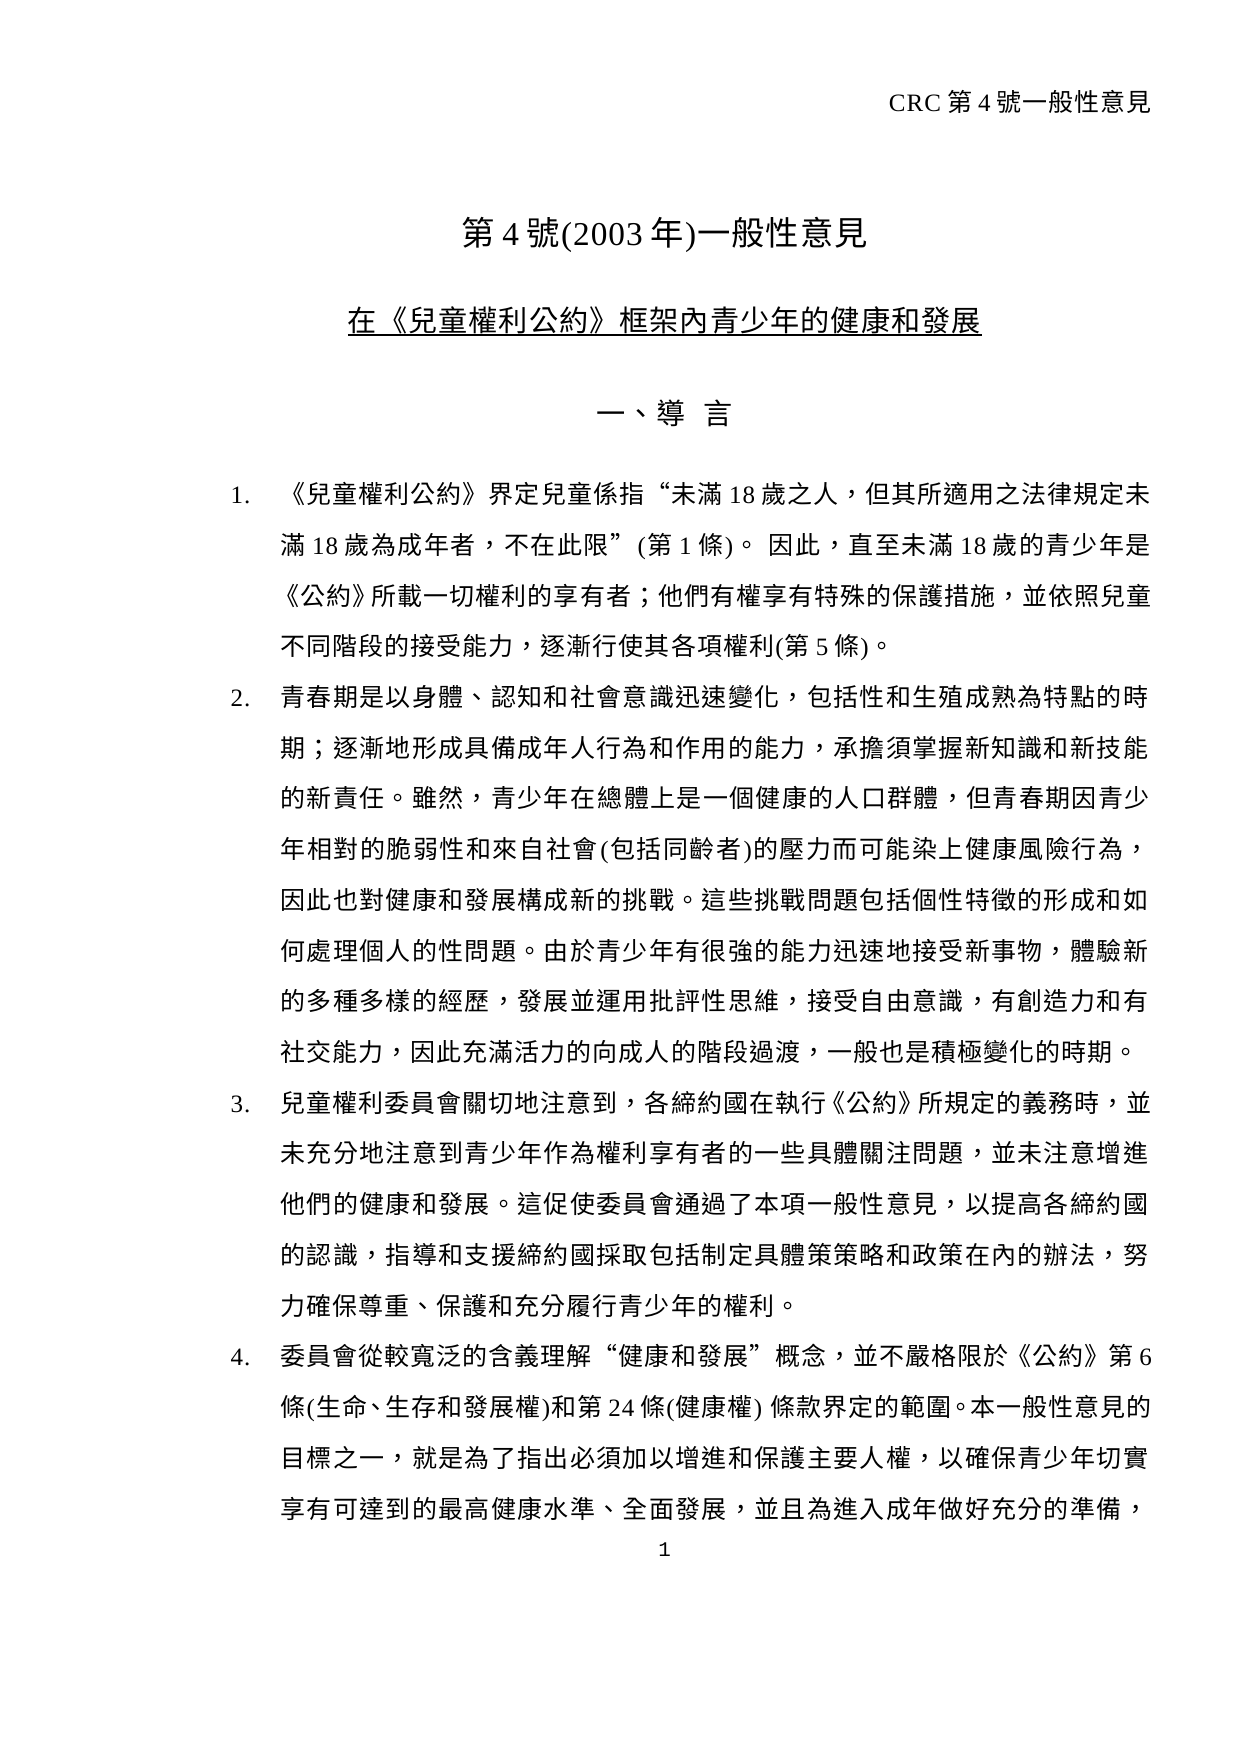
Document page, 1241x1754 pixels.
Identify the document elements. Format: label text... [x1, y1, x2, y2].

list 兒童權利委員會關切地注意到，各締約國在執行《公約》所規定的義務時，並未充分地注意到青少年作為權利享有者的一些具體關注問題，並未注意增進他們的健康和發展。這促使委員會通過了本項一般性意見，以提高各締約國的認識，指導和支援締約國採取包括制定具體策策略和政策在內的辦法，努力確保尊重、保護和充分履行青少年的權利。 [230, 1083, 1152, 1322]
subtitle 第4號(2003年)一般性意見 [177, 207, 1152, 255]
subtitle 在《兒童權利公約》框架內青少年的健康和發展 [177, 298, 1152, 340]
list 委員會從較寬泛的含義理解“健康和發展”概念，並不嚴格限於《公約》第6條(生命、生存和發展權)和第24條(健康權) 條款界定的範圍。本一般性意見的目標之一，就是為了指出必須加以增進和保護主要人權，以確保青少年切實享有可達到的最高健康水準、全面發展，並且為進入成年做好充分的準備， [230, 1337, 1152, 1525]
list 青春期是以身體、認知和社會意識迅速變化，包括性和生殖成熟為特點的時期；逐漸地形成具備成年人行為和作用的能力，承擔須掌握新知識和新技能的新責任。雖然，青少年在總體上是一個健康的人口群體，但青春期因青少年相對的脆弱性和來自社會(包括同齡者)的壓力而可能染上健康風險行為，因此也對健康和發展構成新的挑戰。這些挑戰問題包括個性特徵的形成和如何處理個人的性問題。由於青少年有很強的能力迅速地接受新事物，體驗新的多種多樣的經歷，發展並運用批評性思維，接受自由意識，有創造力和有社交能力，因此充滿活力的向成人的階段過渡，一般也是積極變化的時期。 [230, 677, 1152, 1069]
list 《兒童權利公約》界定兒童係指“未滿18歲之人，但其所適用之法律規定未滿18歲為成年者，不在此限”(第1條)。 因此，直至未滿18歲的青少年是《公約》所載一切權利的享有者；他們有權享有特殊的保護措施，並依照兒童不同階段的接受能力，逐漸行使其各項權利(第5條)。 [230, 474, 1152, 663]
subtitle 一、導 言 [177, 390, 1152, 433]
